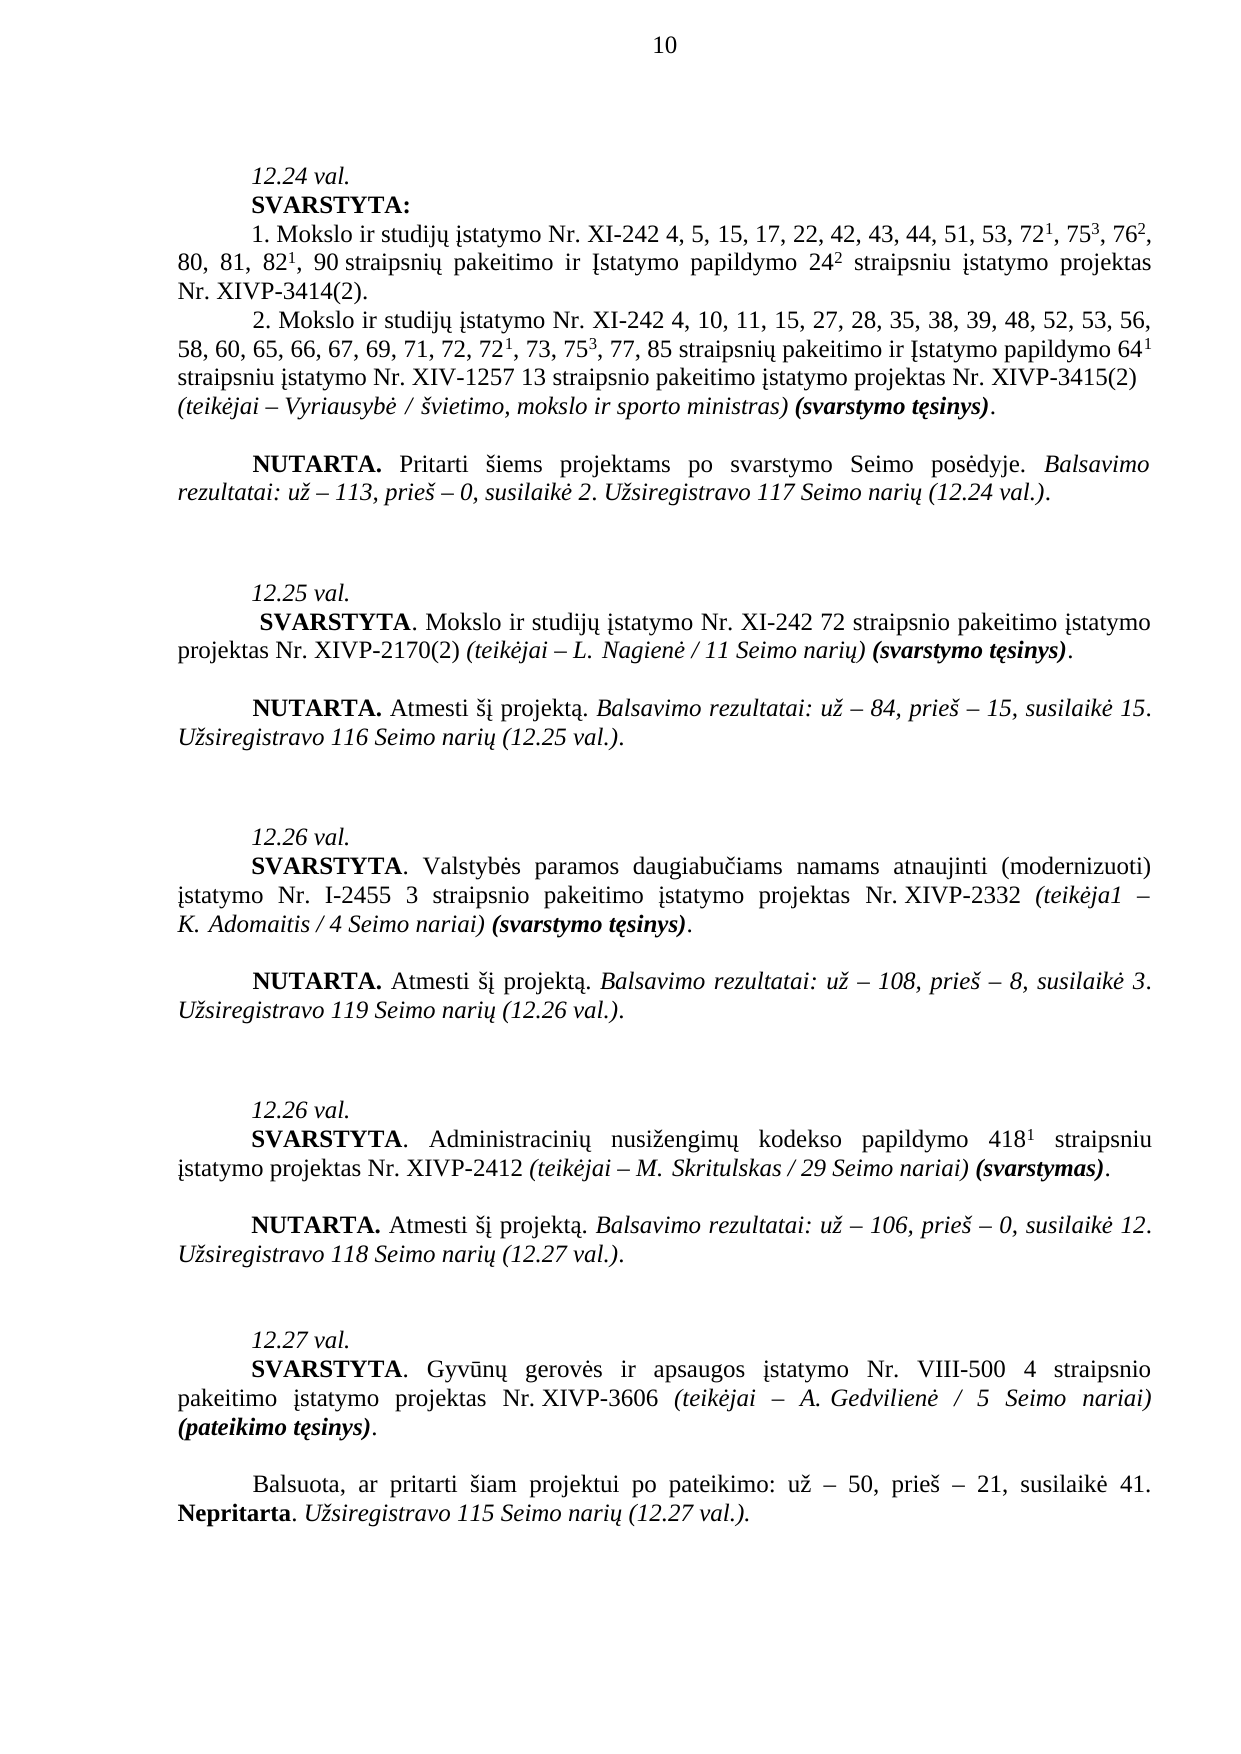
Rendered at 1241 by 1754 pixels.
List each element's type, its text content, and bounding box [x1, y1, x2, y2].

text 12.26 val. [177, 1096, 1152, 1124]
text SVARSTYTA. Administracinių nusižengimų kodekso papildymo 4181 straipsniu įstatymo projektas Nr. XIVP-2412 (teikėjai – M. Skritulskas / 29 Seimo nariai) (svarstymas). [177, 1124, 1152, 1182]
text 12.27 val. [177, 1326, 1152, 1354]
text 1. Mokslo ir studijų įstatymo Nr. XI-242 4, 5, 15, 17, 22, 42, 43, 44, 51, 53, 721, 753, 762, 80, 81, 821, 90 straipsnių pakeitimo ir Įstatymo papildymo 242 straipsniu įstatymo projektas Nr. XIVP-3414(2). [177, 219, 1152, 305]
text 12.24 val. [177, 161, 1152, 190]
text NUTARTA. Atmesti šį projektą. Balsavimo rezultatai: už – 108, prieš – 8, susilaikė 3. Užsiregistravo 119 Seimo narių (12.26 val.). [177, 966, 1152, 1024]
text 12.26 val. [177, 822, 1152, 851]
text 2. Mokslo ir studijų įstatymo Nr. XI-242 4, 10, 11, 15, 27, 28, 35, 38, 39, 48, 52, 53, 56, 58, 60, 65, 66, 67, 69, 71, 72, 721, 73, 753, 77, 85 straipsnių pakeitimo ir Įstatymo papildymo 641 straipsniu įstatymo Nr. XIV-1257 13 straipsnio pakeitimo įstatymo projektas Nr. XIVP-3415(2) [177, 305, 1152, 391]
text SVARSTYTA. Mokslo ir studijų įstatymo Nr. XI-242 72 straipsnio pakeitimo įstatymo projektas Nr. XIVP-2170(2) (teikėjai – L. Nagienė / 11 Seimo narių) (svarstymo tęsinys). [177, 607, 1152, 664]
text SVARSTYTA: [177, 190, 1152, 219]
text NUTARTA. Atmesti šį projektą. Balsavimo rezultatai: už – 106, prieš – 0, susilaikė 12. Užsiregistravo 118 Seimo narių (12.27 val.). [177, 1211, 1152, 1268]
text NUTARTA. Pritarti šiems projektams po svarstymo Seimo posėdyje. Balsavimo rezultatai: už – 113, prieš – 0, susilaikė 2. Užsiregistravo 117 Seimo narių (12.24 val.). [177, 449, 1152, 506]
text SVARSTYTA. Valstybės paramos daugiabučiams namams atnaujinti (modernizuoti) įstatymo Nr. I-2455 3 straipsnio pakeitimo įstatymo projektas Nr. XIVP-2332 (teikėja1 – K. Adomaitis / 4 Seimo nariai) (svarstymo tęsinys). [177, 851, 1152, 937]
text (teikėjai – Vyriausybė / švietimo, mokslo ir sporto ministras) (svarstymo tęsinys). [177, 391, 1152, 420]
text NUTARTA. Atmesti šį projektą. Balsavimo rezultatai: už – 84, prieš – 15, susilaikė 15. Užsiregistravo 116 Seimo narių (12.25 val.). [177, 693, 1152, 751]
text Balsuota, ar pritarti šiam projektui po pateikimo: už – 50, prieš – 21, susilaikė 41. Nepritarta. Užsiregistravo 115 Seimo narių (12.27 val.). [177, 1469, 1152, 1527]
text SVARSTYTA. Gyvūnų gerovės ir apsaugos įstatymo Nr. VIII-500 4 straipsnio pakeitimo įstatymo projektas Nr. XIVP-3606 (teikėjai – A. Gedvilienė / 5 Seimo nariai) (pateikimo tęsinys). [177, 1354, 1152, 1441]
text 12.25 val. [177, 578, 1152, 607]
